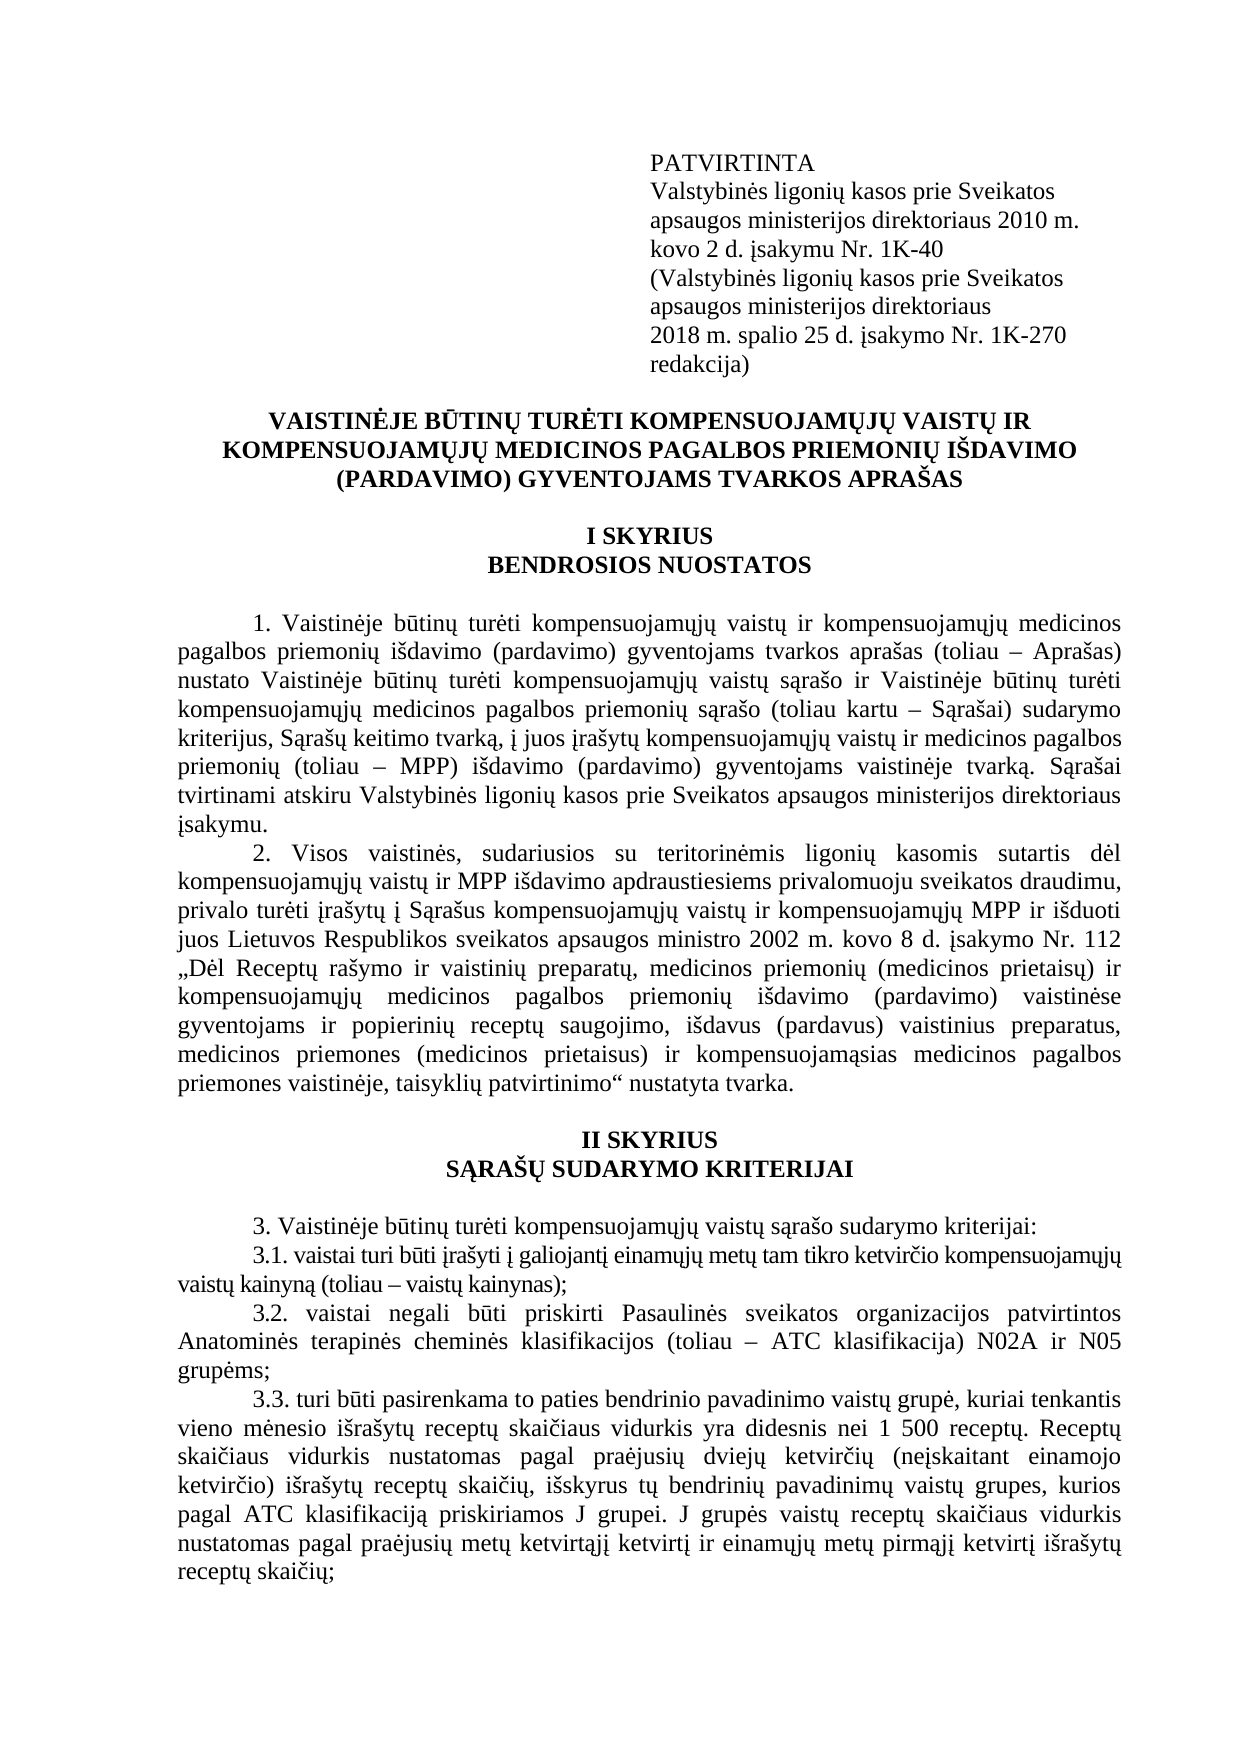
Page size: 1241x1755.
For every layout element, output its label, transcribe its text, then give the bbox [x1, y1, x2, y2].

text 3. Vaistinėje būtinų turėti kompensuojamųjų vaistų sąrašo sudarymo kriterijai: [177, 1211, 1122, 1240]
text SĄRAŠŲ SUDARYMO KRITERIJAI [177, 1154, 1122, 1183]
text Valstybinės ligonių kasos prie Sveikatos apsaugos ministerijos direktoriaus 2010 m. kovo 2 d. įsakymu Nr. 1K-40 [650, 176, 1122, 263]
text (Valstybinės ligonių kasos prie Sveikatos [650, 263, 1122, 291]
text VAISTINĖJE BŪTINŲ TURĖTI KOMPENSUOJAMŲJŲ VAISTŲ IR KOMPENSUOJAMŲJŲ MEDICINOS PAGALBOS PRIEMONIŲ IŠDAVIMO (PARDAVIMO) GYVENTOJAMS TVARKOS APRAŠAS [177, 406, 1122, 493]
text BENDROSIOS NUOSTATOS [177, 550, 1122, 579]
text 2018 m. spalio 25 d. įsakymo Nr. 1K-270 [650, 320, 1122, 349]
text redakcija) [650, 349, 1122, 378]
text 3.2. vaistai negali būti priskirti Pasaulinės sveikatos organizacijos patvirtintos Anatominės terapinės cheminės klasifikacijos (toliau – ATC klasifikacija) N02A ir N05 grupėms; [177, 1298, 1122, 1384]
text II SKYRIUS [177, 1125, 1122, 1154]
text PATVIRTINTA [650, 148, 1122, 176]
text 1. Vaistinėje būtinų turėti kompensuojamųjų vaistų ir kompensuojamųjų medicinos pagalbos priemonių išdavimo (pardavimo) gyventojams tvarkos aprašas (toliau – Aprašas) nustato Vaistinėje būtinų turėti kompensuojamųjų vaistų sąrašo ir Vaistinėje būtinų turėti kompensuojamųjų medicinos pagalbos priemonių sąrašo (toliau kartu – Sąrašai) sudarymo kriterijus, Sąrašų keitimo tvarką, į juos įrašytų kompensuojamųjų vaistų ir medicinos pagalbos priemonių (toliau – MPP) išdavimo (pardavimo) gyventojams vaistinėje tvarką. Sąrašai tvirtinami atskiru Valstybinės ligonių kasos prie Sveikatos apsaugos ministerijos direktoriaus įsakymu. [177, 608, 1122, 838]
text apsaugos ministerijos direktoriaus [650, 291, 1122, 320]
text 3.3. turi būti pasirenkama to paties bendrinio pavadinimo vaistų grupė, kuriai tenkantis vieno mėnesio išrašytų receptų skaičiaus vidurkis yra didesnis nei 1 500 receptų. Receptų skaičiaus vidurkis nustatomas pagal praėjusių dviejų ketvirčių (neįskaitant einamojo ketvirčio) išrašytų receptų skaičių, išskyrus tų bendrinių pavadinimų vaistų grupes, kurios pagal ATC klasifikaciją priskiriamos J grupei. J grupės vaistų receptų skaičiaus vidurkis nustatomas pagal praėjusių metų ketvirtąjį ketvirtį ir einamųjų metų pirmąjį ketvirtį išrašytų receptų skaičių; [177, 1384, 1122, 1585]
text 3.1. vaistai turi būti įrašyti į galiojantį einamųjų metų tam tikro ketvirčio kompensuojamųjų vaistų kainyną (toliau – vaistų kainynas); [177, 1240, 1122, 1298]
text 2. Visos vaistinės, sudariusios su teritorinėmis ligonių kasomis sutartis dėl kompensuojamųjų vaistų ir MPP išdavimo apdraustiesiems privalomuoju sveikatos draudimu, privalo turėti įrašytų į Sąrašus kompensuojamųjų vaistų ir kompensuojamųjų MPP ir išduoti juos Lietuvos Respublikos sveikatos apsaugos ministro 2002 m. kovo 8 d. įsakymo Nr. 112 „Dėl Receptų rašymo ir vaistinių preparatų, medicinos priemonių (medicinos prietaisų) ir kompensuojamųjų medicinos pagalbos priemonių išdavimo (pardavimo) vaistinėse gyventojams ir popierinių receptų saugojimo, išdavus (pardavus) vaistinius preparatus, medicinos priemones (medicinos prietaisus) ir kompensuojamąsias medicinos pagalbos priemones vaistinėje, taisyklių patvirtinimo“ nustatyta tvarka. [177, 838, 1122, 1096]
text I SKYRIUS [177, 521, 1122, 550]
